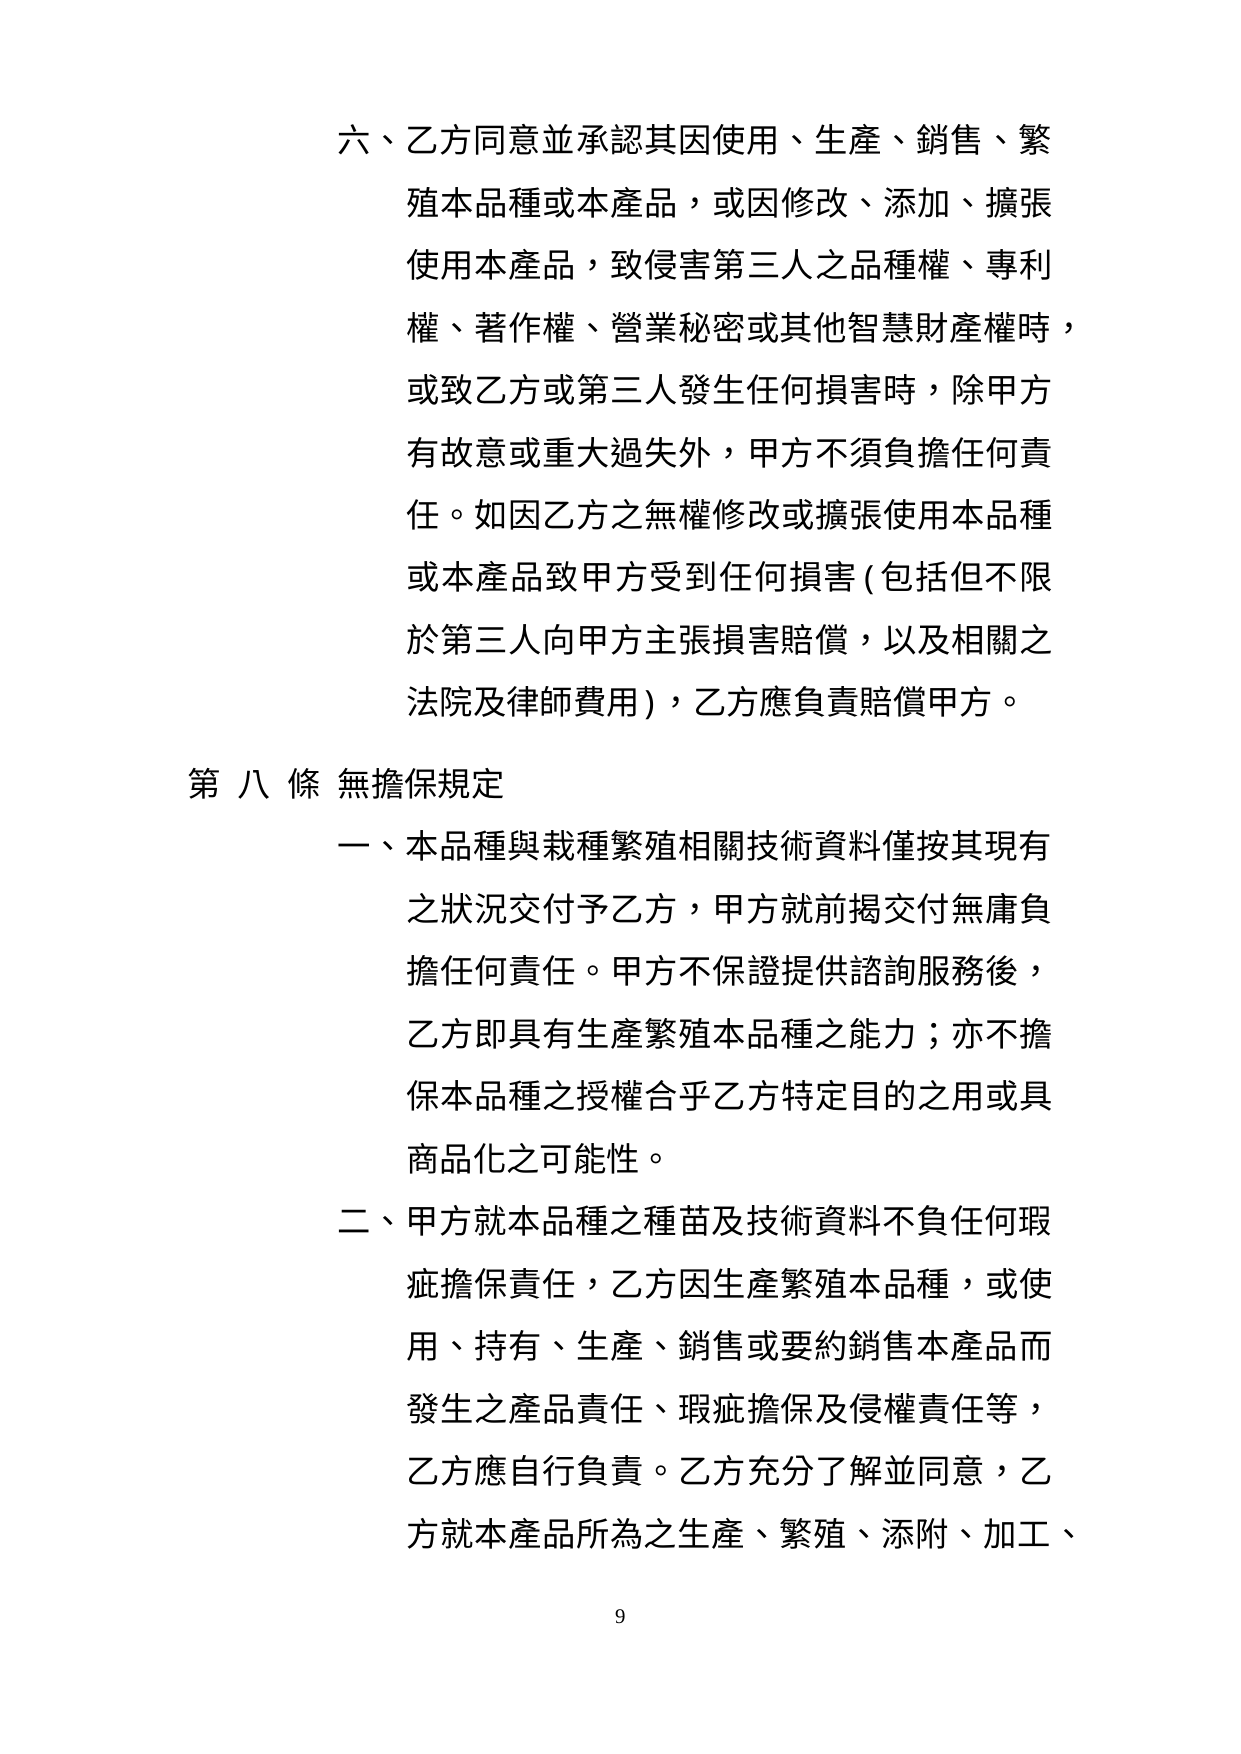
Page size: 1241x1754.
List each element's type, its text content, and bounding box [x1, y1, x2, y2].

text 一、本品種與栽種繁殖相關技術資料僅按其現有之狀況交付予乙方，甲方就前揭交付無庸負擔任何責任。甲方不保證提供諮詢服務後，乙方即具有生產繁殖本品種之能力；亦不擔保本品種之授權合乎乙方特定目的之用或具商品化之可能性。 [337, 802, 1053, 1177]
text 六、乙方同意並承認其因使用、生產、銷售、繁殖本品種或本產品，或因修改、添加、擴張使用本產品，致侵害第三人之品種權、專利權、著作權、營業秘密或其他智慧財產權時，或致乙方或第三人發生任何損害時，除甲方有故意或重大過失外，甲方不須負擔任何責任。如因乙方之無權修改或擴張使用本品種或本產品致甲方受到任何損害(包括但不限於第三人向甲方主張損害賠償，以及相關之法院及律師費用)，乙方應負責賠償甲方。 [337, 96, 1053, 721]
subtitle 第 八 條 無擔保規定 [187, 740, 1053, 802]
text 二、甲方就本品種之種苗及技術資料不負任何瑕疵擔保責任，乙方因生產繁殖本品種，或使用、持有、生產、銷售或要約銷售本產品而發生之產品責任、瑕疵擔保及侵權責任等，乙方應自行負責。乙方充分了解並同意，乙方就本產品所為之生產、繁殖、添附、加工、混合及銷售，乙方應就本產品負商品製造人責任，其所發生之一切費用應由乙方給付，乙方向第三人主張權利時，亦同。如乙方產品造成甲方之損害，包括但不限於甲方因消費訴訟、司法機關或主管機關之調查所支出之賠償、補償、律師費、行政成本等，乙方均應負擔之。 [337, 1177, 1053, 1552]
